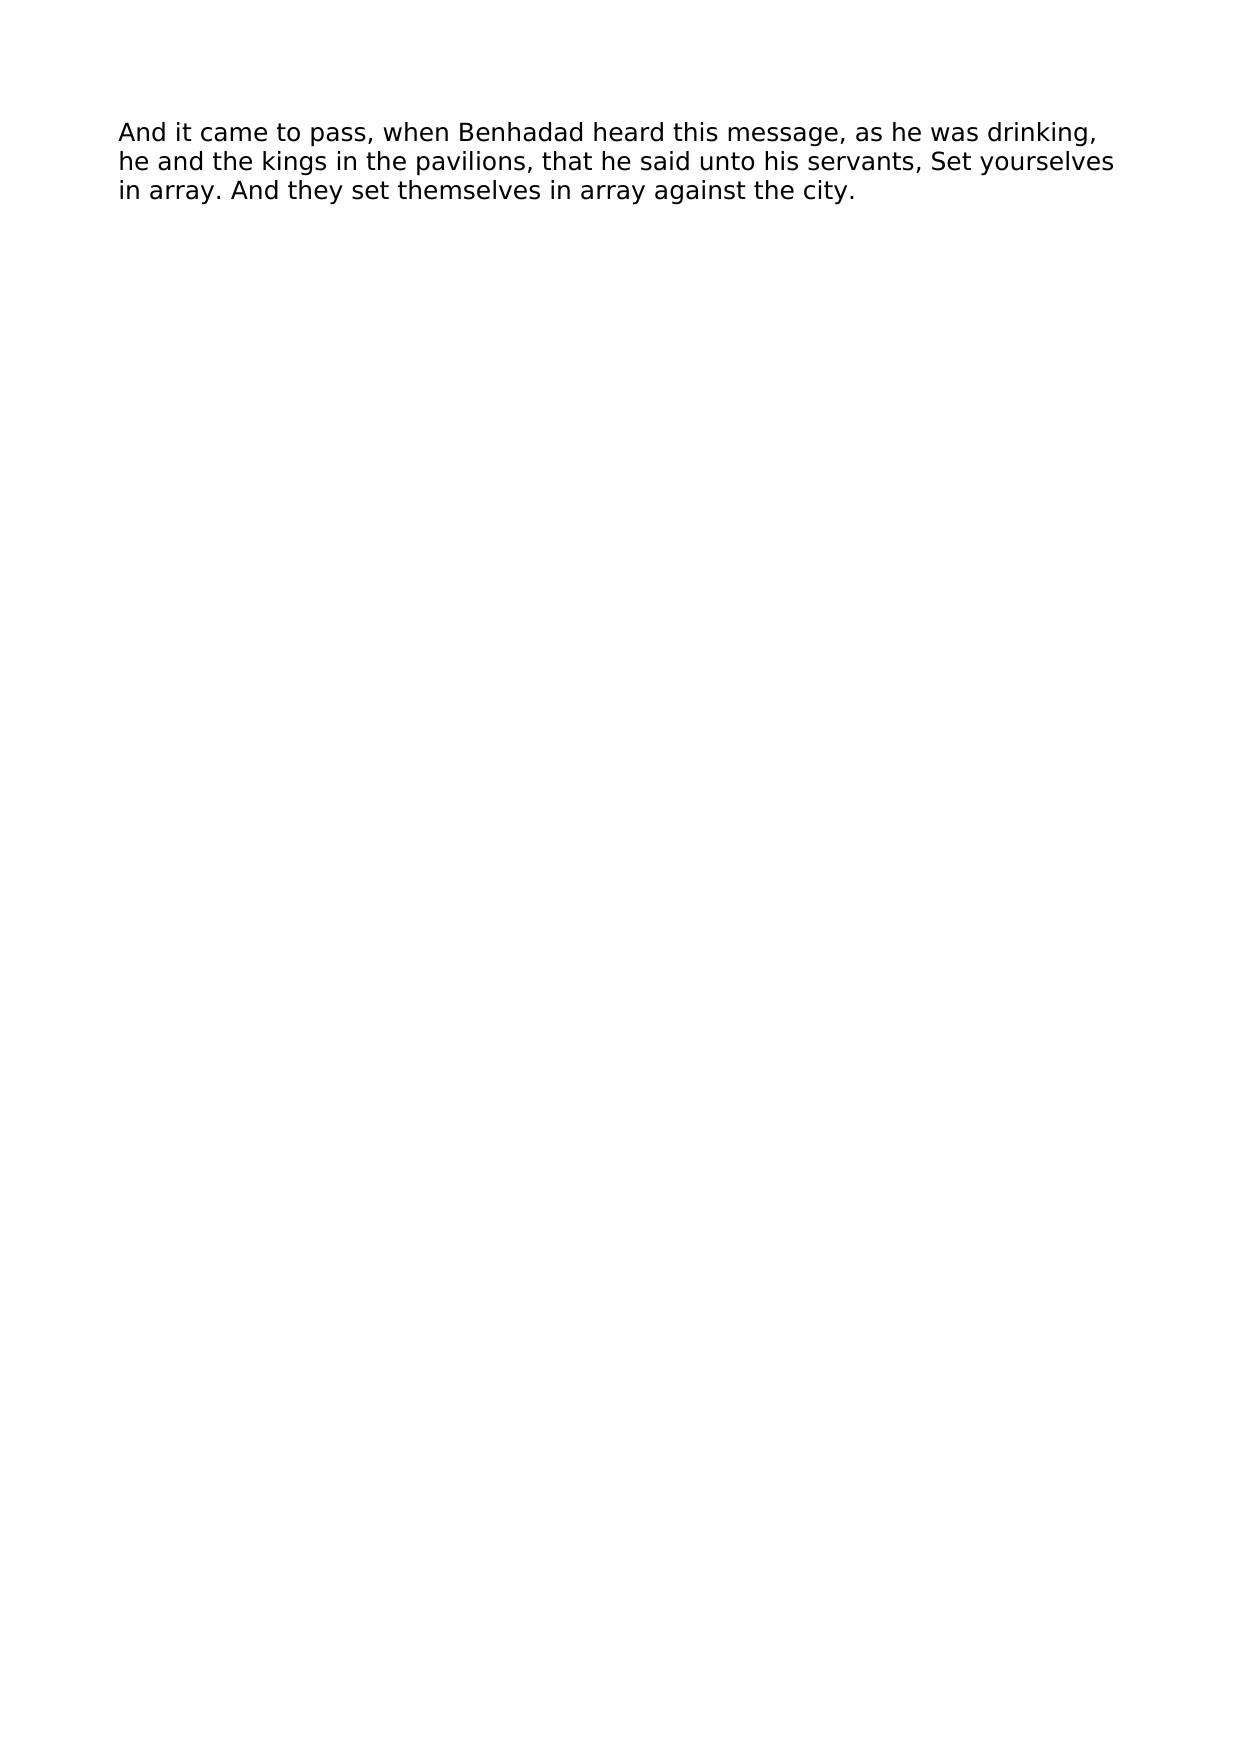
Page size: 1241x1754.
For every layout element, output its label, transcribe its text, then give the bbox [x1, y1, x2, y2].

text And it came to pass, when Benhadad heard this message, as he was drinking, he and the kings in the pavilions, that he said unto his servants, Set yourselves in array. And they set themselves in array against the city. [118, 118, 1122, 206]
